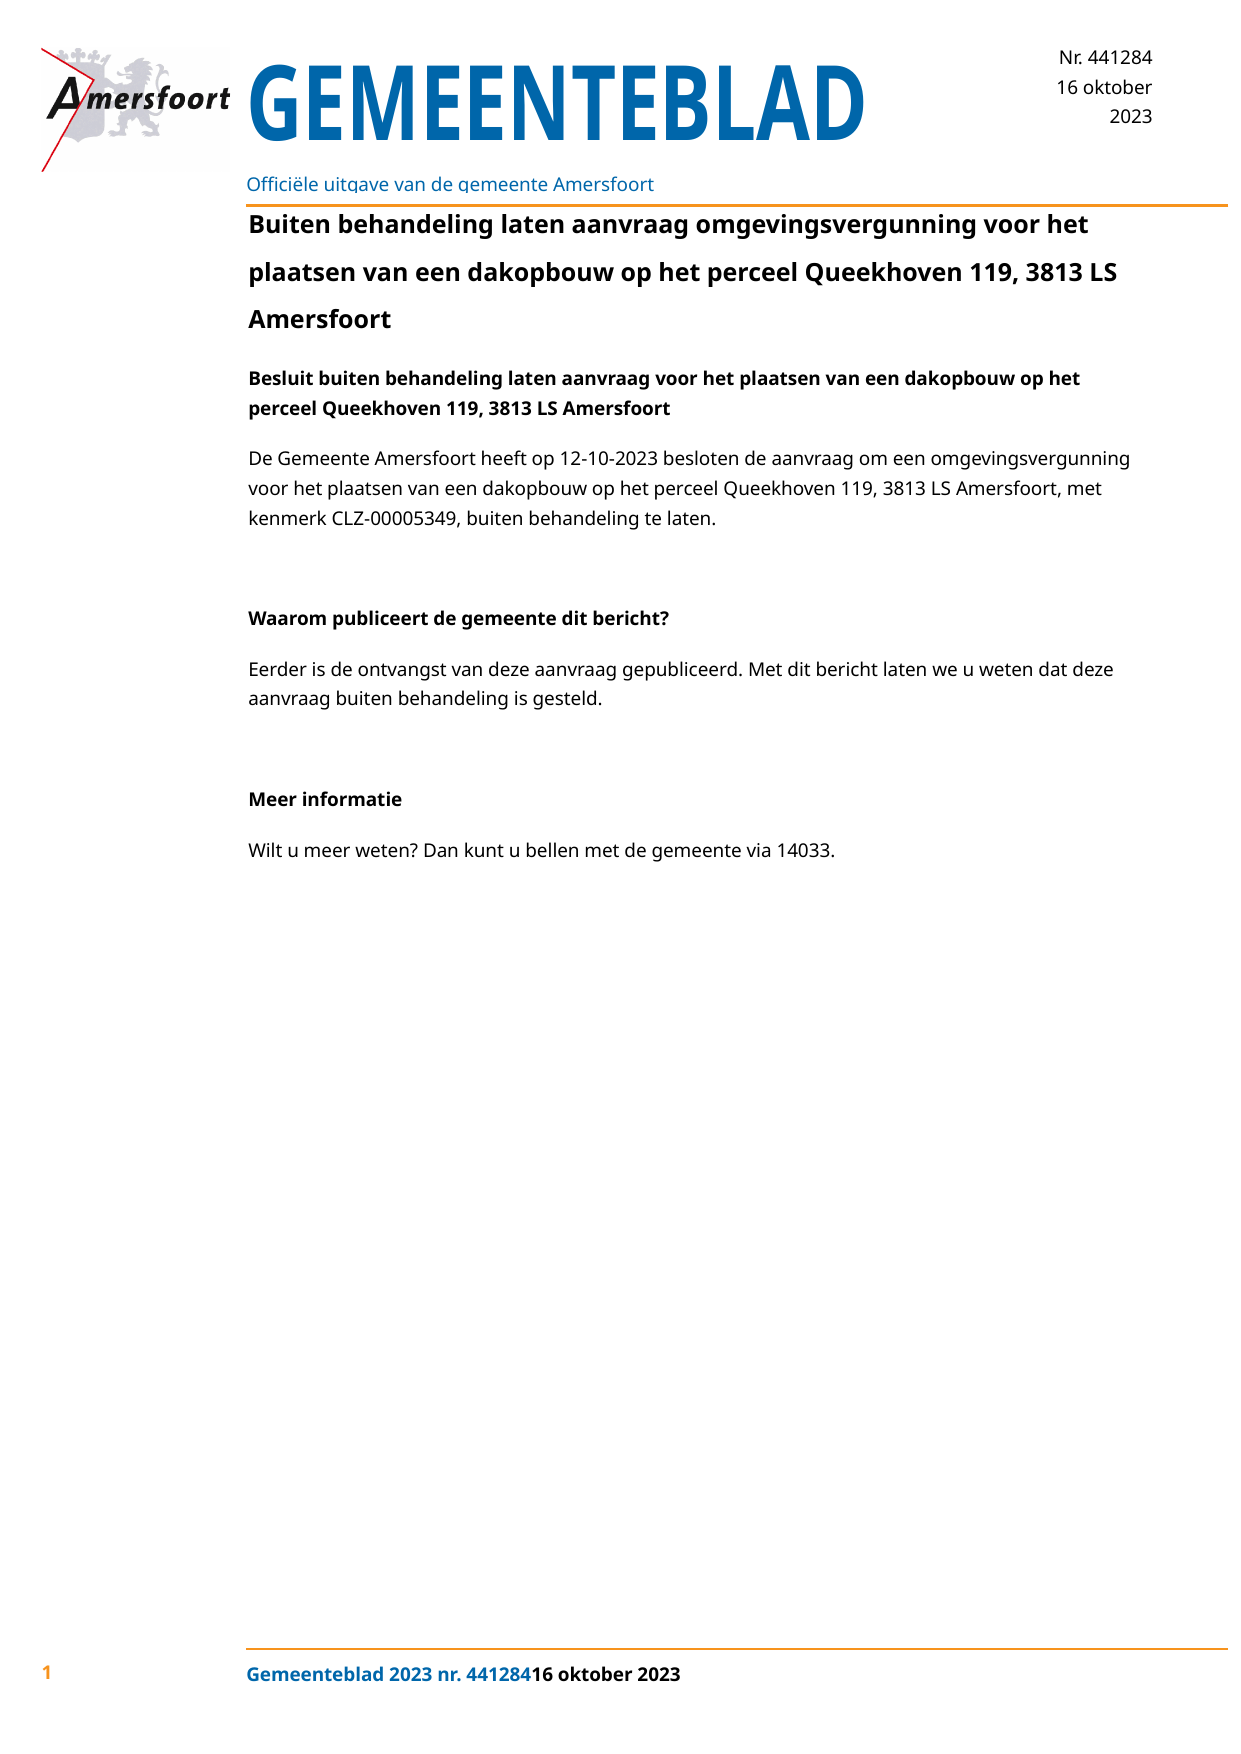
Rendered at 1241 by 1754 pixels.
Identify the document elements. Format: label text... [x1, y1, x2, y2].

text Wilt u meer weten? Dan kunt u bellen met de gemeente via 14033. [248, 837, 1152, 862]
text Buiten behandeling laten aanvraag omgevingsvergunning voor het plaatsen van een dakopbouw op het perceel Queekhoven 119, 3813 LS Amersfoort [248, 207, 1152, 336]
text Eerder is de ontvangst van deze aanvraag gepubliceerd. Met dit bericht laten we u weten dat deze aanvraag buiten behandeling is gesteld. [248, 656, 1152, 711]
picture [41, 47, 231, 172]
text Waarom publiceert de gemeente dit bericht? [248, 606, 1152, 631]
text De Gemeente Amersfoort heeft op 12-10-2023 besloten de aanvraag om een omgevingsvergunning voor het plaatsen van een dakopbouw op het perceel Queekhoven 119, 3813 LS Amersfoort, met kenmerk CLZ-00005349, buiten behandeling te laten. [248, 446, 1152, 530]
text Meer informatie [248, 786, 1152, 812]
text Besluit buiten behandeling laten aanvraag voor het plaatsen van een dakopbouw op het perceel Queekhoven 119, 3813 LS Amersfoort [248, 366, 1152, 421]
